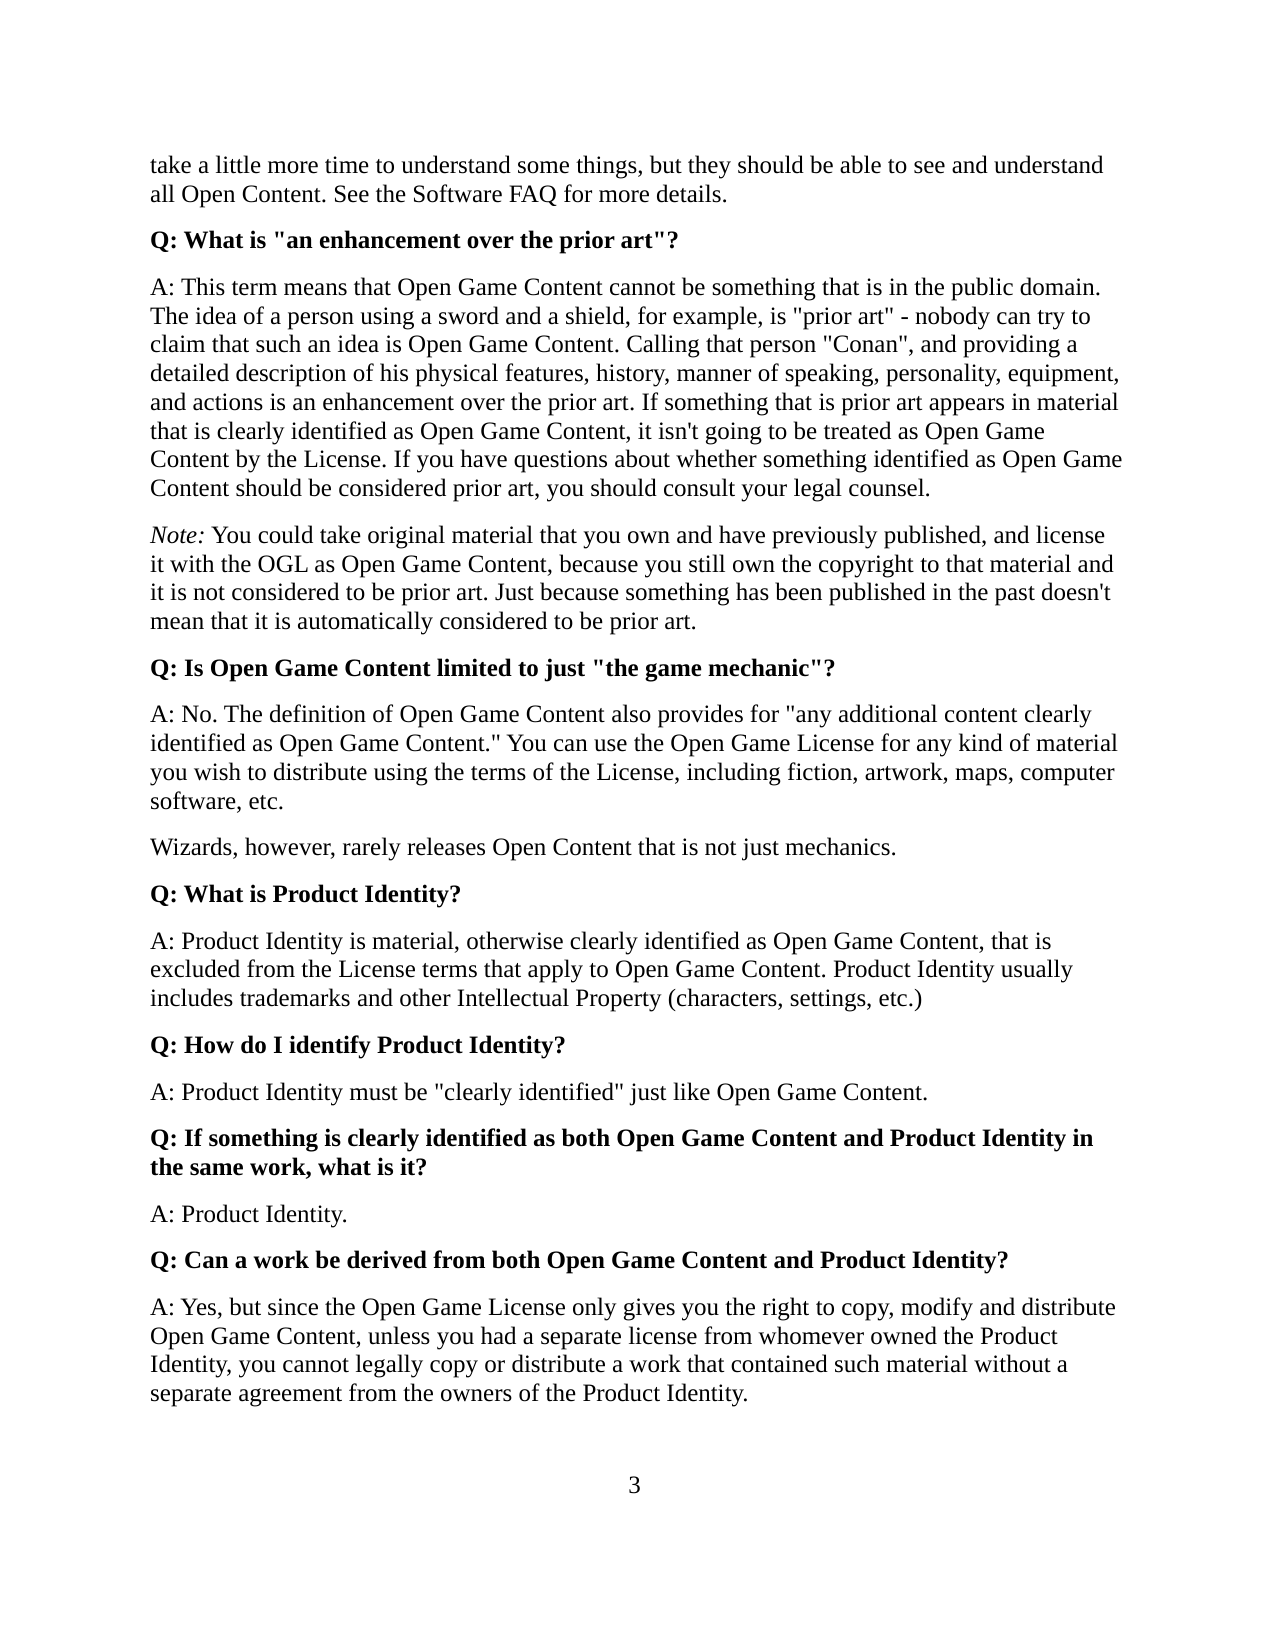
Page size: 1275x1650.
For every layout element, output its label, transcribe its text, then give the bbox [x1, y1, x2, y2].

text A: Product Identity. [150, 1199, 1125, 1227]
text Q: If something is clearly identified as both Open Game Content and Product Identity in the same work, what is it? [150, 1123, 1125, 1181]
text Q: What is Product Identity? [150, 879, 1125, 908]
text Q: Is Open Game Content limited to just "the game mechanic"? [150, 653, 1125, 682]
text A: Product Identity must be "clearly identified" just like Open Game Content. [150, 1077, 1125, 1105]
text A: This term means that Open Game Content cannot be something that is in the public domain. The idea of a person using a sword and a shield, for example, is "prior art" - nobody can try to claim that such an idea is Open Game Content. Calling that person "Conan", and providing a detailed description of his physical features, history, manner of speaking, personality, equipment, and actions is an enhancement over the prior art. If something that is prior art appears in material that is clearly identified as Open Game Content, it isn't going to be treated as Open Game Content by the License. If you have questions about whether something identified as Open Game Content should be considered prior art, you should consult your legal counsel. [150, 272, 1125, 502]
text take a little more time to understand some things, but they should be able to see and understand all Open Content. See the Software FAQ for more details. [150, 150, 1125, 207]
text A: Product Identity is material, otherwise clearly identified as Open Game Content, that is excluded from the License terms that apply to Open Game Content. Product Identity usually includes trademarks and other Intellectual Property (characters, settings, etc.) [150, 926, 1125, 1012]
text A: Yes, but since the Open Game License only gives you the right to copy, modify and distribute Open Game Content, unless you had a separate license from whomever owned the Product Identity, you cannot legally copy or distribute a work that contained such material without a separate agreement from the owners of the Product Identity. [150, 1292, 1125, 1407]
text A: No. The definition of Open Game Content also provides for "any additional content clearly identified as Open Game Content." You can use the Open Game License for any kind of material you wish to distribute using the terms of the License, including fiction, artwork, maps, computer software, etc. [150, 699, 1125, 814]
text Q: How do I identify Product Identity? [150, 1030, 1125, 1059]
text Q: What is "an enhancement over the prior art"? [150, 225, 1125, 254]
text Q: Can a work be derived from both Open Game Content and Product Identity? [150, 1245, 1125, 1274]
text Note: You could take original material that you own and have previously published, and license it with the OGL as Open Game Content, because you still own the copyright to that material and it is not considered to be prior art. Just because something has been published in the past doesn't mean that it is automatically considered to be prior art. [150, 520, 1125, 635]
text Wizards, however, rarely releases Open Content that is not just mechanics. [150, 832, 1125, 861]
